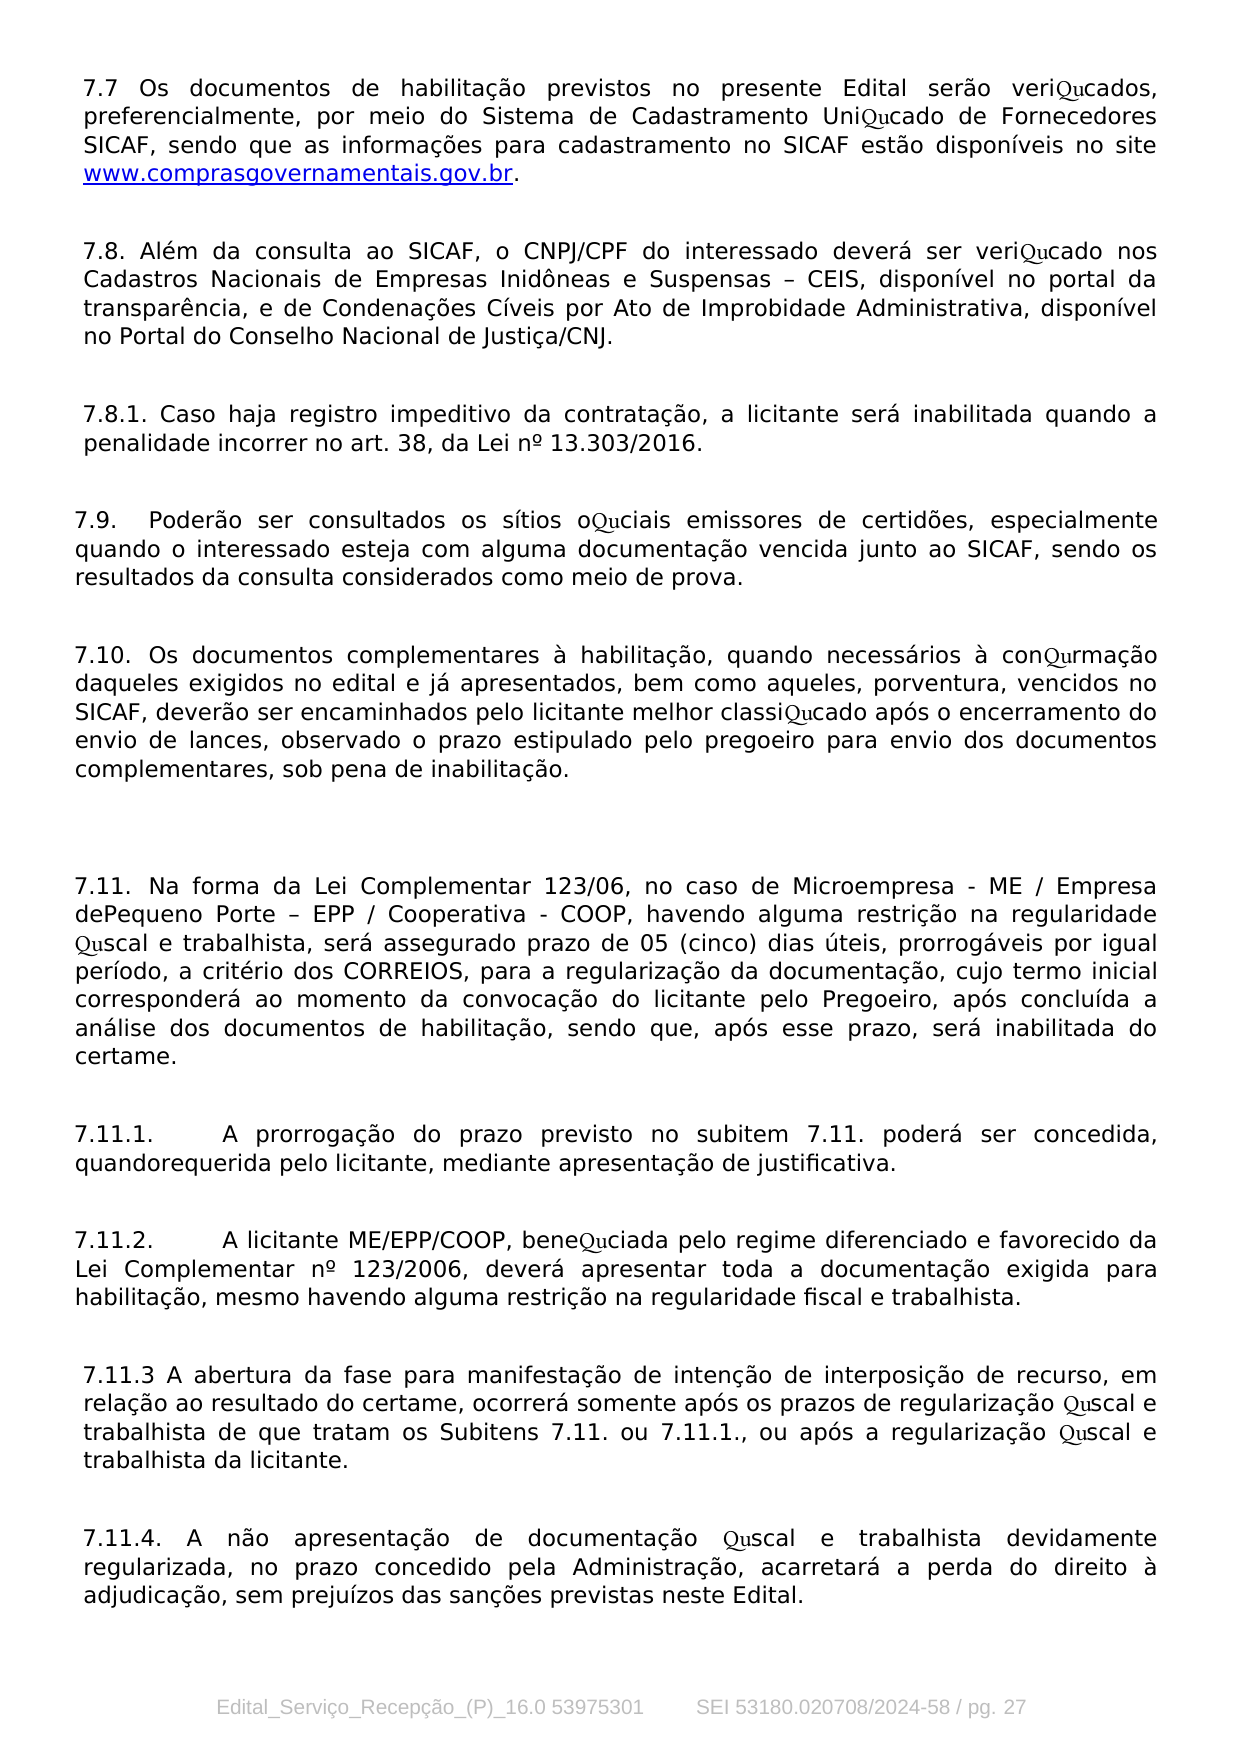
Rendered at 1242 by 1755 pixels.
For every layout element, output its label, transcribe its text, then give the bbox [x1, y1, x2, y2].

text 7.7 Os documentos de habilitação previstos no presente Edital serão vericados, preferencialmente, por meio do Sistema de Cadastramento Unicado de Fornecedores SICAF, sendo que as informações para cadastramento no SICAF estão disponíveis no site www.comprasgovernamentais.gov.br. [82, 75, 1159, 187]
list Poderão ser consultados os sítios ociais emissores de certidões, especialmente quando o interessado esteja com alguma documentação vencida junto ao SICAF, sendo os resultados da consulta considerados como meio de prova. [73, 507, 1159, 591]
text 7.11.4. A não apresentação de documentação scal e trabalhista devidamente regularizada, no prazo concedido pela Administração, acarretará a perda do direito à adjudicação, sem prejuízos das sanções previstas neste Edital. [82, 1525, 1159, 1609]
list A licitante ME/EPP/COOP, beneciada pelo regime diferenciado e favorecido da Lei Complementar nº 123/2006, deverá apresentar toda a documentação exigida para habilitação, mesmo havendo alguma restrição na regularidade fiscal e trabalhista. [73, 1227, 1159, 1311]
text 7.8.1. Caso haja registro impeditivo da contratação, a licitante será inabilitada quando a penalidade incorrer no art. 38, da Lei nº 13.303/2016. [82, 401, 1159, 456]
list Na forma da Lei Complementar 123/06, no caso de Microempresa - ME / Empresa dePequeno Porte – EPP / Cooperativa - COOP, havendo alguma restrição na regularidade scal e trabalhista, será assegurado prazo de 05 (cinco) dias úteis, prorrogáveis por igual período, a critério dos CORREIOS, para a regularização da documentação, cujo termo inicial corresponderá ao momento da convocação do licitante pelo Pregoeiro, após concluída a análise dos documentos de habilitação, sendo que, após esse prazo, será inabilitada do certame. [73, 873, 1159, 1070]
list Os documentos complementares à habilitação, quando necessários à conrmação daqueles exigidos no edital e já apresentados, bem como aqueles, porventura, vencidos no SICAF, deverão ser encaminhados pelo licitante melhor classicado após o encerramento do envio de lances, observado o prazo estipulado pelo pregoeiro para envio dos documentos complementares, sob pena de inabilitação. [73, 642, 1159, 783]
text 7.8. Além da consulta ao SICAF, o CNPJ/CPF do interessado deverá ser vericado nos Cadastros Nacionais de Empresas Inidôneas e Suspensas – CEIS, disponível no portal da transparência, e de Condenações Cíveis por Ato de Improbidade Administrativa, disponível no Portal do Conselho Nacional de Justiça/CNJ. [82, 238, 1159, 350]
text 7.11.3 A abertura da fase para manifestação de intenção de interposição de recurso, em relação ao resultado do certame, ocorrerá somente após os prazos de regularização scal e trabalhista de que tratam os Subitens 7.11. ou 7.11.1., ou após a regularização scal e trabalhista da licitante. [82, 1362, 1159, 1474]
list A prorrogação do prazo previsto no subitem 7.11. poderá ser concedida, quandorequerida pelo licitante, mediante apresentação de justificativa. [73, 1121, 1159, 1176]
